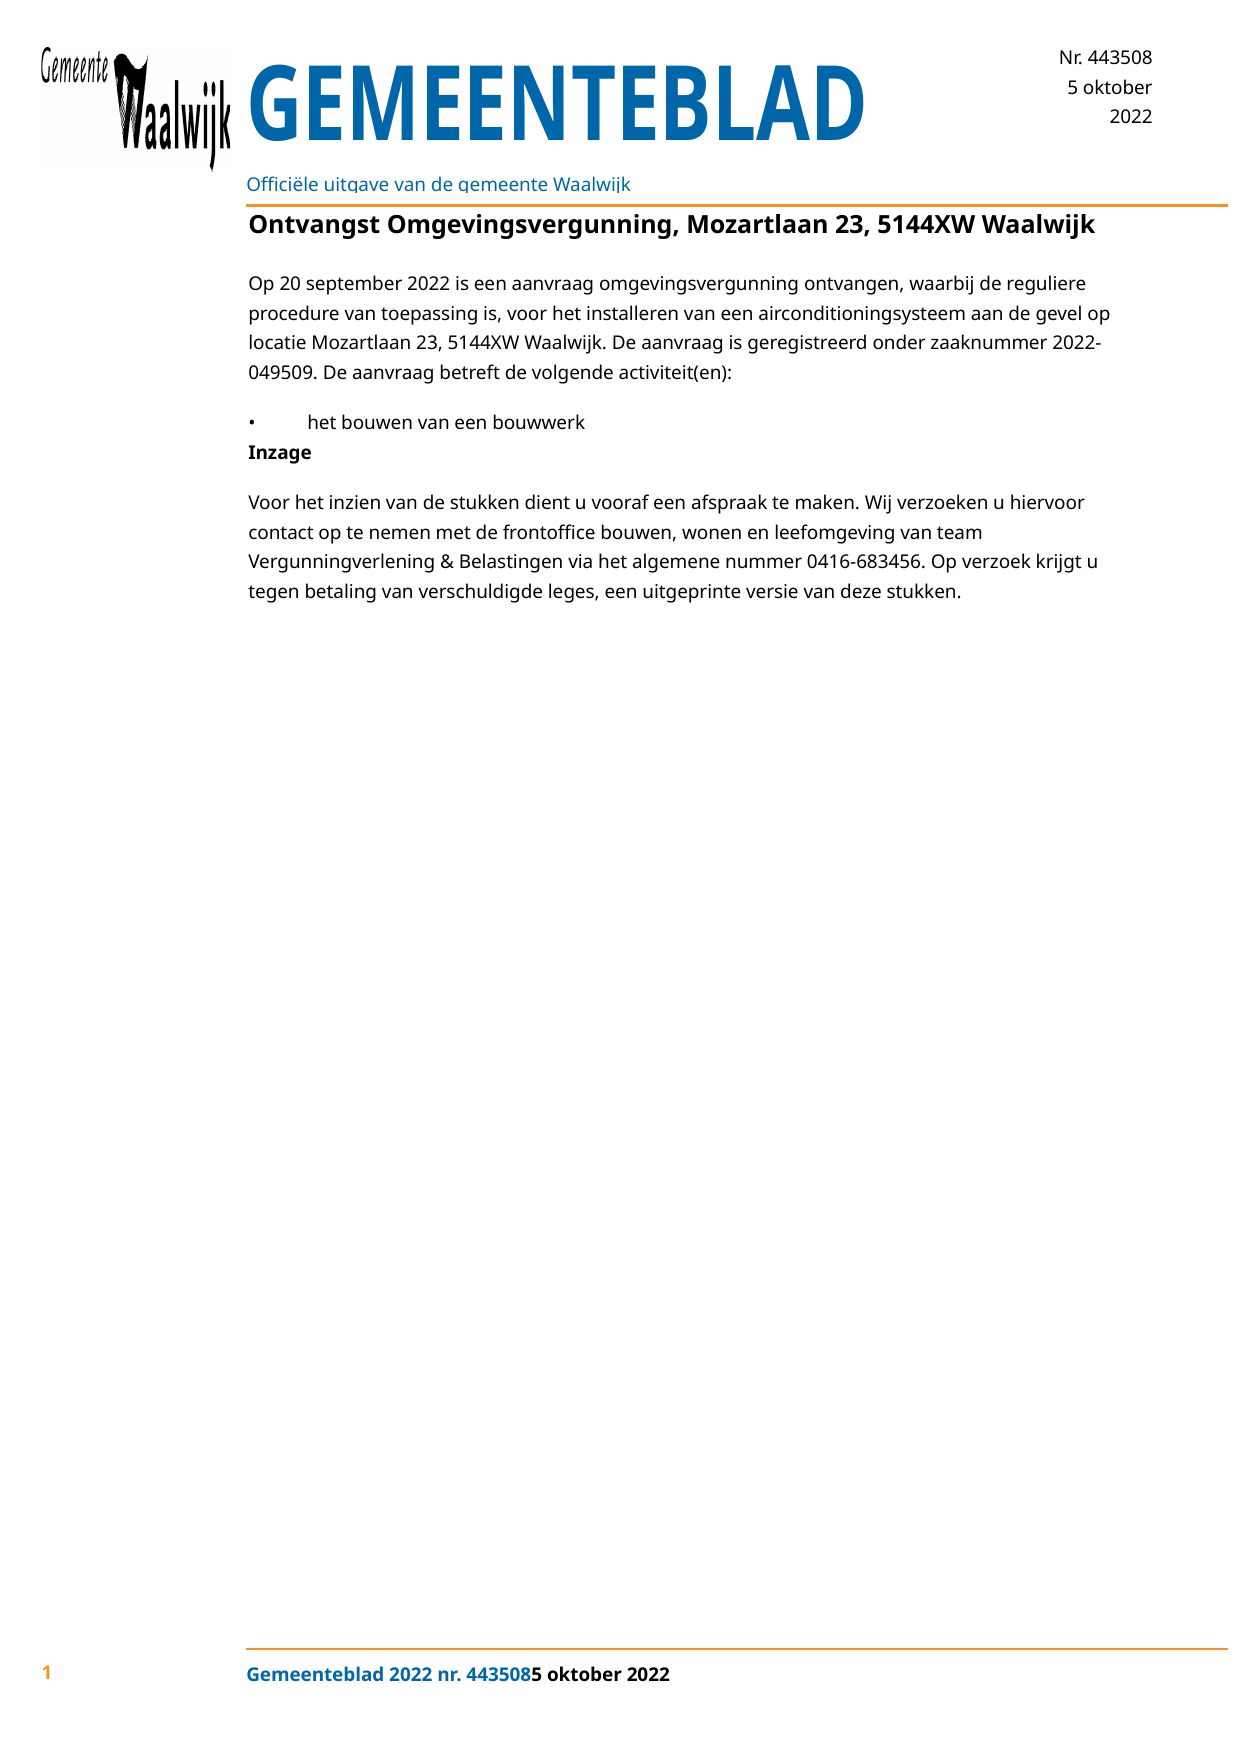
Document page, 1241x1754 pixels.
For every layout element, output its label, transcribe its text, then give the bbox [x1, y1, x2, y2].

text Op 20 september 2022 is een aanvraag omgevingsvergunning ontvangen, waarbij de reguliere procedure van toepassing is, voor het installeren van een airconditioningsysteem aan de gevel op locatie Mozartlaan 23, 5144XW Waalwijk. De aanvraag is geregistreerd onder zaaknummer 2022-049509. De aanvraag betreft de volgende activiteit(en): [248, 270, 1152, 385]
text Inzage [248, 439, 1152, 465]
text Voor het inzien van de stukken dient u vooraf een afspraak te maken. Wij verzoeken u hiervoor contact op te nemen met de frontoffice bouwen, wonen en leefomgeving van team Vergunningverlening & Belastingen via het algemene nummer 0416-683456. Op verzoek krijgt u tegen betaling van verschuldigde leges, een uitgeprinte versie van deze stukken. [248, 489, 1152, 604]
picture [41, 47, 231, 172]
text Ontvangst Omgevingsvergunning, Mozartlaan 23, 5144XW Waalwijk [248, 207, 1152, 241]
list het bouwen van een bouwwerk [248, 409, 1152, 435]
